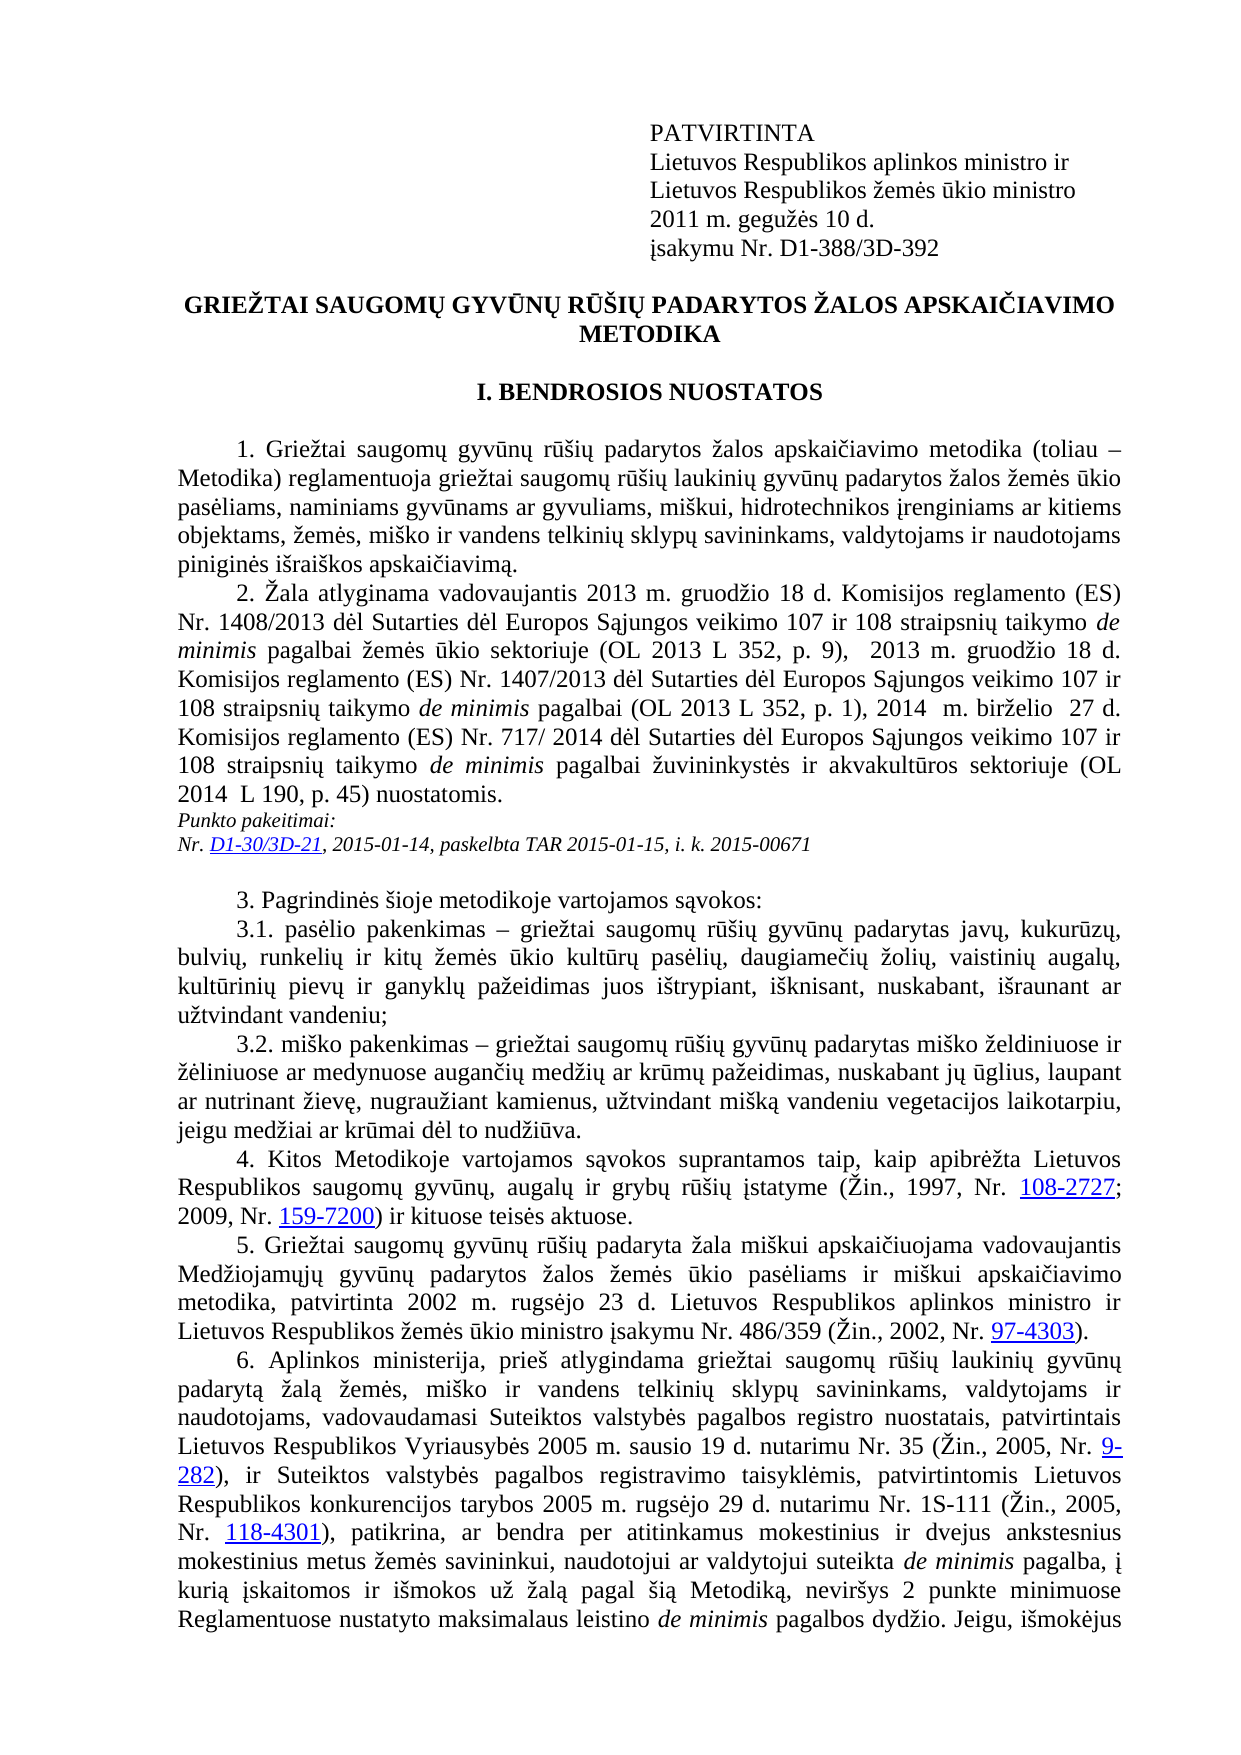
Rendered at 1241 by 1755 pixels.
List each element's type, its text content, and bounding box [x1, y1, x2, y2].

text įsakymu Nr. D1-388/3D-392 [649, 233, 1122, 262]
text 2011 m. gegužės 10 d. [649, 204, 1122, 233]
text 3.1. pasėlio pakenkimas – griežtai saugomų rūšių gyvūnų padarytas javų, kukurūzų, bulvių, runkelių ir kitų žemės ūkio kultūrų pasėlių, daugiamečių žolių, vaistinių augalų, kultūrinių pievų ir ganyklų pažeidimas juos ištrypiant, išknisant, nuskabant, išraunant ar užtvindant vandeniu; [177, 914, 1122, 1029]
text 5. Griežtai saugomų gyvūnų rūšių padaryta žala miškui apskaičiuojama vadovaujantis Medžiojamųjų gyvūnų padarytos žalos žemės ūkio pasėliams ir miškui apskaičiavimo metodika, patvirtinta 2002 m. rugsėjo 23 d. Lietuvos Respublikos aplinkos ministro ir Lietuvos Respublikos žemės ūkio ministro įsakymu Nr. 486/359 (Žin., 2002, Nr. 97-4303). [177, 1230, 1122, 1345]
text I. BENDROSIOS NUOSTATOS [177, 377, 1122, 406]
text 1. Griežtai saugomų gyvūnų rūšių padarytos žalos apskaičiavimo metodika (toliau – Metodika) reglamentuoja griežtai saugomų rūšių laukinių gyvūnų padarytos žalos žemės ūkio pasėliams, naminiams gyvūnams ar gyvuliams, miškui, hidrotechnikos įrenginiams ar kitiems objektams, žemės, miško ir vandens telkinių sklypų savininkams, valdytojams ir naudotojams piniginės išraiškos apskaičiavimą. [177, 434, 1122, 578]
text GRIEŽTAI SAUGOMŲ GYVŪNŲ RŪŠIŲ PADARYTOS ŽALOS APSKAIČIAVIMO METODIKA [177, 291, 1122, 348]
text 4. Kitos Metodikoje vartojamos sąvokos suprantamos taip, kaip apibrėžta Lietuvos Respublikos saugomų gyvūnų, augalų ir grybų rūšių įstatyme (Žin., 1997, Nr. 108-2727; 2009, Nr. 159-7200) ir kituose teisės aktuose. [177, 1144, 1122, 1230]
text Nr. D1-30/3D-21, 2015-01-14, paskelbta TAR 2015-01-15, i. k. 2015-00671 [177, 832, 1122, 856]
text 3. Pagrindinės šioje metodikoje vartojamos sąvokos: [177, 885, 1122, 914]
text Lietuvos Respublikos aplinkos ministro ir [649, 147, 1122, 176]
text Punkto pakeitimai: [177, 808, 1122, 832]
text 2. Žala atlyginama vadovaujantis 2013 m. gruodžio 18 d. Komisijos reglamento (ES) Nr. 1408/2013 dėl Sutarties dėl Europos Sąjungos veikimo 107 ir 108 straipsnių taikymo de minimis pagalbai žemės ūkio sektoriuje (OL 2013 L 352, p. 9), 2013 m. gruodžio 18 d. Komisijos reglamento (ES) Nr. 1407/2013 dėl Sutarties dėl Europos Sąjungos veikimo 107 ir 108 straipsnių taikymo de minimis pagalbai (OL 2013 L 352, p. 1), 2014 m. birželio 27 d. Komisijos reglamento (ES) Nr. 717/ 2014 dėl Sutarties dėl Europos Sąjungos veikimo 107 ir 108 straipsnių taikymo de minimis pagalbai žuvininkystės ir akvakultūros sektoriuje (OL 2014 L 190, p. 45) nuostatomis. [177, 578, 1122, 808]
text 6. Aplinkos ministerija, prieš atlygindama griežtai saugomų rūšių laukinių gyvūnų padarytą žalą žemės, miško ir vandens telkinių sklypų savininkams, valdytojams ir naudotojams, vadovaudamasi Suteiktos valstybės pagalbos registro nuostatais, patvirtintais Lietuvos Respublikos Vyriausybės 2005 m. sausio 19 d. nutarimu Nr. 35 (Žin., 2005, Nr. 9-282), ir Suteiktos valstybės pagalbos registravimo taisyklėmis, patvirtintomis Lietuvos Respublikos konkurencijos tarybos 2005 m. rugsėjo 29 d. nutarimu Nr. 1S-111 (Žin., 2005, Nr. 118-4301), patikrina, ar bendra per atitinkamus mokestinius ir dvejus ankstesnius mokestinius metus žemės savininkui, naudotojui ar valdytojui suteikta de minimis pagalba, į kurią įskaitomos ir išmokos už žalą pagal šią Metodiką, neviršys 2 punkte minimuose Reglamentuose nustatyto maksimalaus leistino de minimis pagalbos dydžio. Jeigu, išmokėjus [177, 1345, 1122, 1632]
text Lietuvos Respublikos žemės ūkio ministro [649, 176, 1122, 204]
text 3.2. miško pakenkimas – griežtai saugomų rūšių gyvūnų padarytas miško želdiniuose ir žėliniuose ar medynuose augančių medžių ar krūmų pažeidimas, nuskabant jų ūglius, laupant ar nutrinant žievę, nugraužiant kamienus, užtvindant mišką vandeniu vegetacijos laikotarpiu, jeigu medžiai ar krūmai dėl to nudžiūva. [177, 1029, 1122, 1144]
text PATVIRTINTA [649, 118, 1122, 147]
